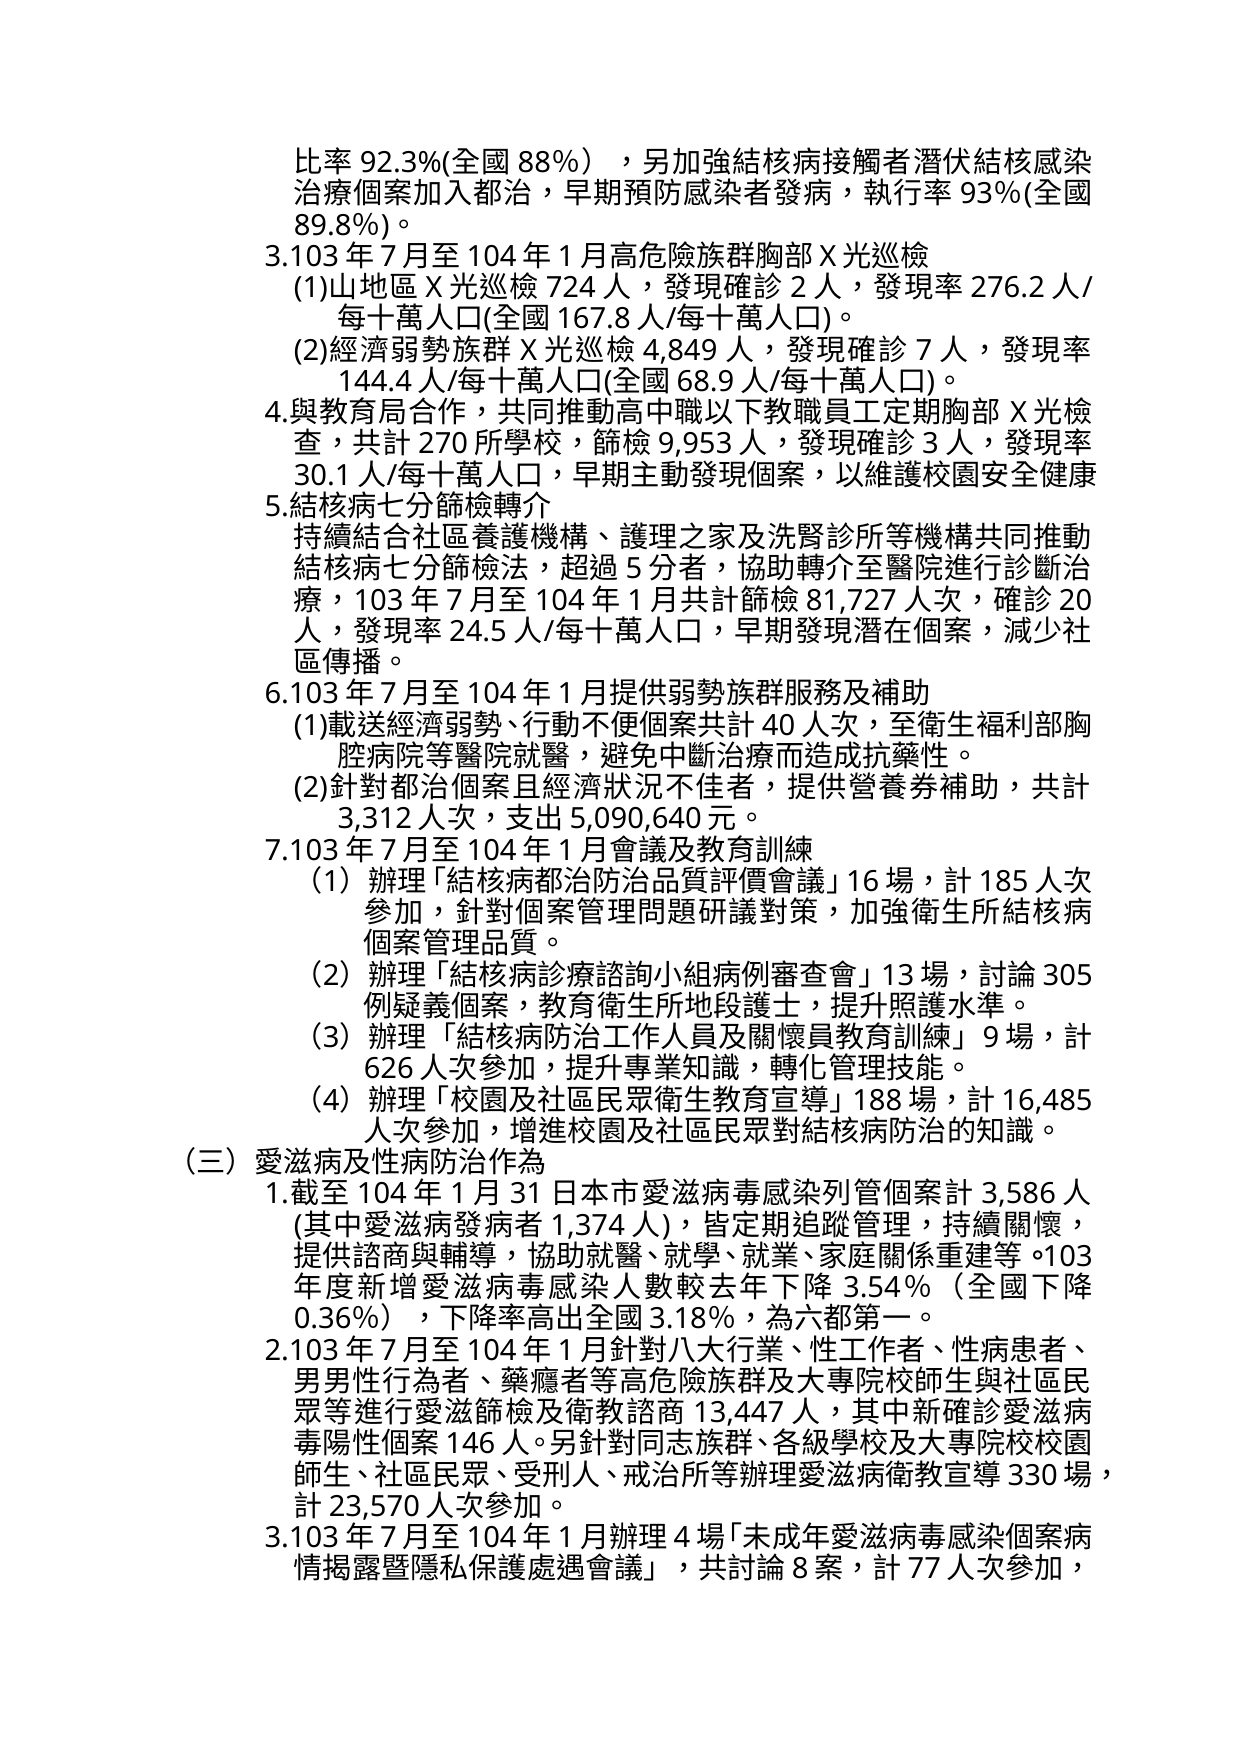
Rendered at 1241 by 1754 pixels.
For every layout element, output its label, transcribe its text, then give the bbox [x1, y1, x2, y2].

text 1.截至104年1月31日本市愛滋病毒感染列管個案計3,586人(其中愛滋病發病者1,374人)，皆定期追蹤管理，持續關懷，提供諮商與輔導，協助就醫、就學、就業、家庭關係重建等。103年度新增愛滋病毒感染人數較去年下降3.54％（全國下降0.36％），下降率高出全國3.18％，為六都第一。 [264, 1179, 1092, 1335]
text 2.103年7月至104年1月針對八大行業、性工作者、性病患者、男男性行為者、藥癮者等高危險族群及大專院校師生與社區民眾等進行愛滋篩檢及衛教諮商13,447人，其中新確診愛滋病毒陽性個案146人。另針對同志族群、各級學校及大專院校校園師生、社區民眾、受刑人、戒治所等辦理愛滋病衛教宣導330場，計23,570人次參加。 [264, 1335, 1092, 1523]
text （三）愛滋病及性病防治作為 [148, 1148, 1092, 1179]
text 持續結合社區養護機構、護理之家及洗腎診所等機構共同推動結核病七分篩檢法，超過5分者，協助轉介至醫院進行診斷治療，103年7月至104年1月共計篩檢81,727人次，確診20人，發現率24.5人/每十萬人口，早期發現潛在個案，減少社區傳播。 [293, 523, 1092, 679]
text （3）辦理「結核病防治工作人員及關懷員教育訓練」9場，計626人次參加，提升專業知識，轉化管理技能。 [293, 1023, 1092, 1085]
text 3.103年7月至104年1月高危險族群胸部X光巡檢 [264, 241, 1092, 273]
text 4.與教育局合作，共同推動高中職以下教職員工定期胸部X光檢查，共計270所學校，篩檢9,953人，發現確診3人，發現率30.1人/每十萬人口，早期主動發現個案，以維護校園安全健康。 [264, 398, 1092, 491]
text (2)經濟弱勢族群X光巡檢4,849人，發現確診7人，發現率144.4人/每十萬人口(全國68.9人/每十萬人口)。 [293, 335, 1092, 398]
text （4）辦理「校園及社區民眾衛生教育宣導」188場，計16,485人次參加，增進校園及社區民眾對結核病防治的知識。 [293, 1085, 1092, 1148]
text 比率92.3%(全國88％），另加強結核病接觸者潛伏結核感染治療個案加入都治，早期預防感染者發病，執行率93％(全國89.8％)。 [264, 148, 1092, 241]
text 3.103年7月至104年1月辦理4場「未成年愛滋病毒感染個案病情揭露暨隱私保護處遇會議」，共討論8案，計77人次參加， [264, 1523, 1092, 1585]
text （2）辦理「結核病診療諮詢小組病例審查會」13場，討論305例疑義個案，教育衛生所地段護士，提升照護水準。 [293, 960, 1092, 1023]
text 5.結核病七分篩檢轉介 [264, 491, 1092, 523]
text 7.103年7月至104年1月會議及教育訓練 [264, 835, 1092, 866]
text (2)針對都治個案且經濟狀況不佳者，提供營養券補助，共計3,312人次，支出5,090,640元。 [293, 773, 1092, 835]
text （1）辦理「結核病都治防治品質評價會議」16場，計185人次參加，針對個案管理問題研議對策，加強衛生所結核病個案管理品質。 [293, 866, 1092, 960]
text 6.103年7月至104年1月提供弱勢族群服務及補助 [264, 679, 1092, 710]
text (1)山地區X光巡檢724人，發現確診2人，發現率276.2人/每十萬人口(全國167.8人/每十萬人口)。 [293, 273, 1092, 335]
text (1)載送經濟弱勢、行動不便個案共計40人次，至衛生褔利部胸腔病院等醫院就醫，避免中斷治療而造成抗藥性。 [293, 710, 1092, 773]
